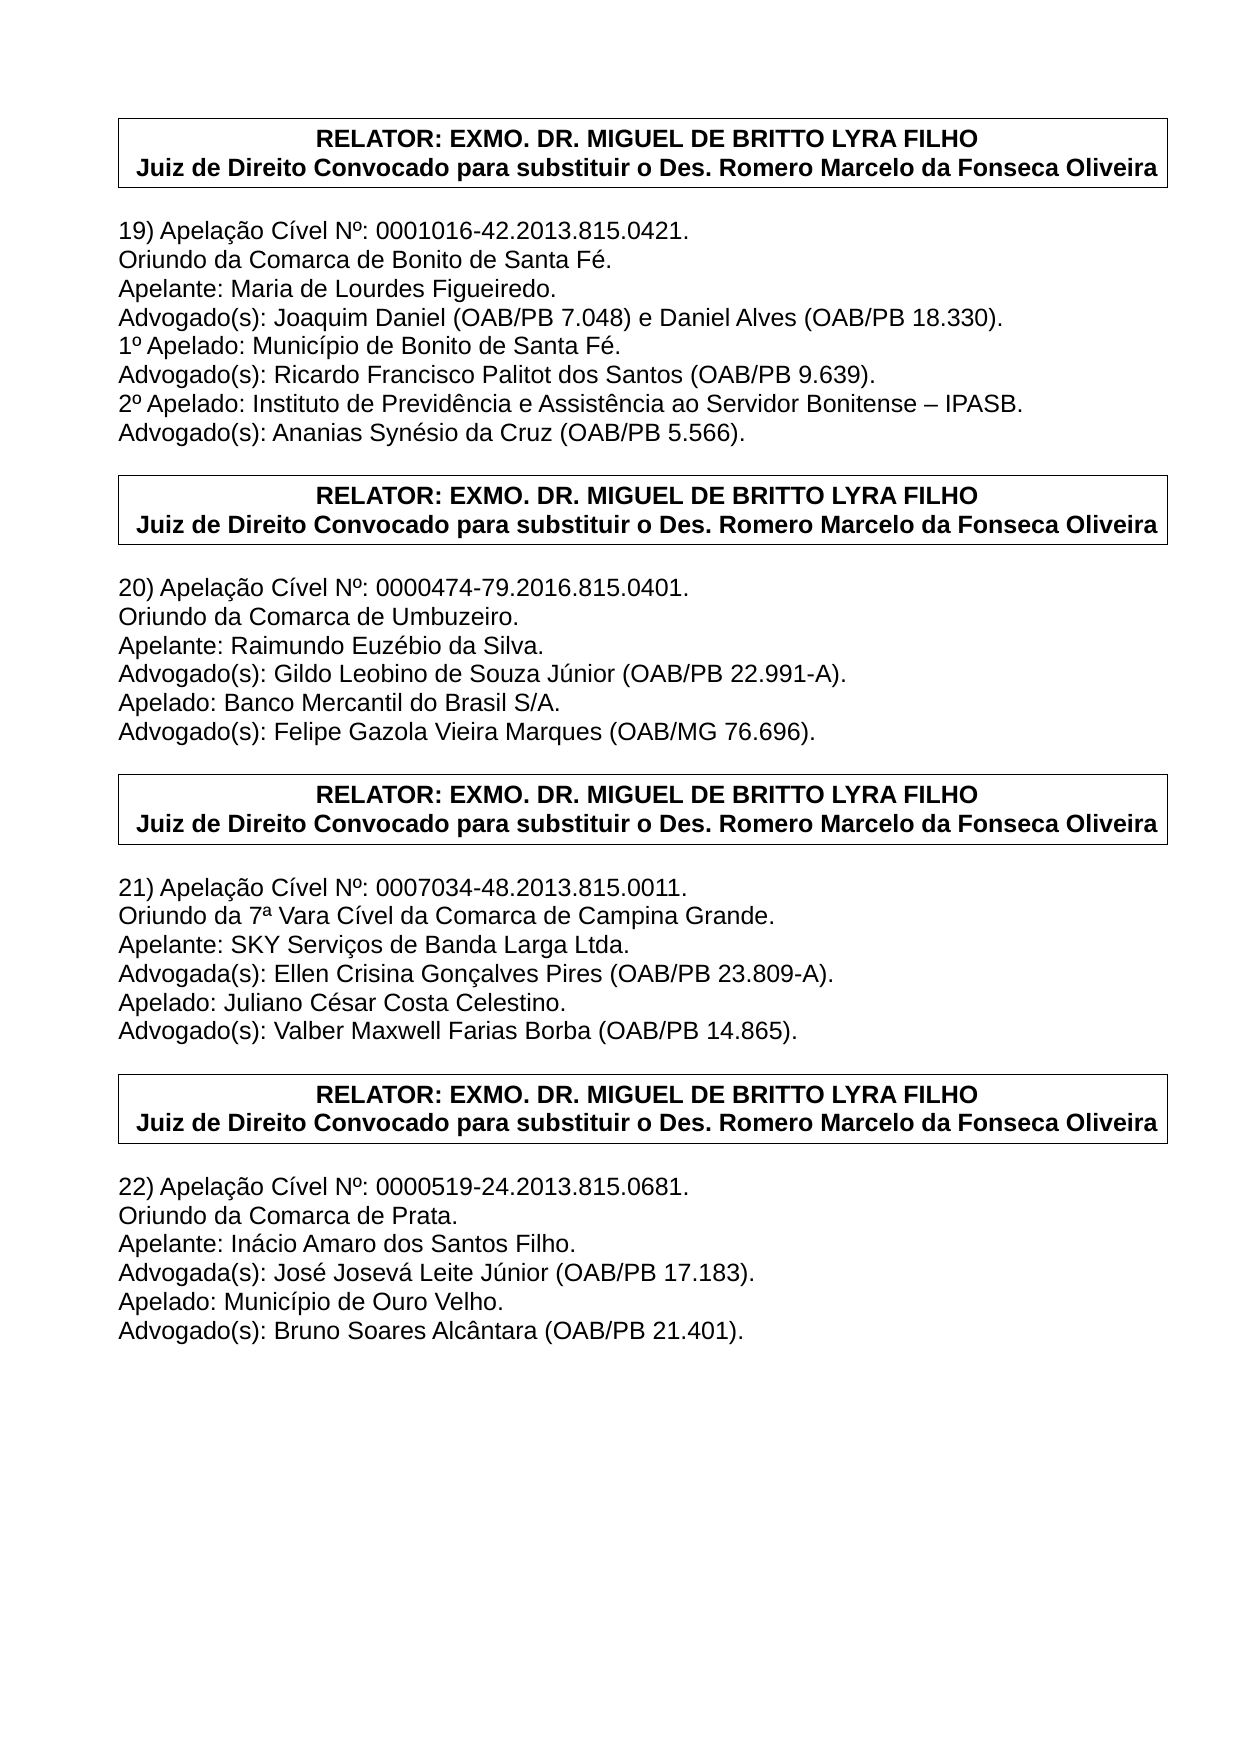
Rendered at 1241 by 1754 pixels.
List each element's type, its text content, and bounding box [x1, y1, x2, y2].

text Oriundo da Comarca de Prata. [118, 1201, 1131, 1229]
text Oriundo da Comarca de Umbuzeiro. [118, 602, 1131, 631]
text Apelado: Juliano César Costa Celestino. [118, 987, 1131, 1016]
text Apelante: SKY Serviços de Banda Larga Ltda. [118, 930, 1131, 959]
table_header RELATOR: EXMO. DR. MIGUEL DE BRITTO LYRA FILHO Juiz de Direito Convocado para substituir o Des. Romero Marcelo da Fonseca Oliveira [119, 1075, 1167, 1143]
text Oriundo da Comarca de Bonito de Santa Fé. [118, 245, 1131, 274]
table_header RELATOR: EXMO. DR. MIGUEL DE BRITTO LYRA FILHO Juiz de Direito Convocado para substituir o Des. Romero Marcelo da Fonseca Oliveira [119, 775, 1167, 843]
text Advogado(s): Ricardo Francisco Palitot dos Santos (OAB/PB 9.639). [118, 360, 1131, 389]
text 1º Apelado: Município de Bonito de Santa Fé. [118, 331, 1131, 360]
text Apelado: Banco Mercantil do Brasil S/A. [118, 688, 1131, 717]
text Apelado: Município de Ouro Velho. [118, 1287, 1131, 1316]
table_header RELATOR: EXMO. DR. MIGUEL DE BRITTO LYRA FILHO Juiz de Direito Convocado para substituir o Des. Romero Marcelo da Fonseca Oliveira [119, 476, 1167, 544]
text Advogado(s): Bruno Soares Alcântara (OAB/PB 21.401). [118, 1316, 1131, 1344]
text Advogado(s): Felipe Gazola Vieira Marques (OAB/MG 76.696). [118, 717, 1131, 746]
text 2º Apelado: Instituto de Previdência e Assistência ao Servidor Bonitense – IPASB. [118, 389, 1131, 417]
text Oriundo da 7ª Vara Cível da Comarca de Campina Grande. [118, 901, 1131, 930]
text Advogado(s): Valber Maxwell Farias Borba (OAB/PB 14.865). [118, 1016, 1131, 1045]
text Advogado(s): Joaquim Daniel (OAB/PB 7.048) e Daniel Alves (OAB/PB 18.330). [118, 302, 1131, 331]
text 19) Apelação Cível Nº: 0001016-42.2013.815.0421. [118, 216, 1131, 245]
text Advogado(s): Gildo Leobino de Souza Júnior (OAB/PB 22.991-A). [118, 659, 1131, 688]
text Advogada(s): Ellen Crisina Gonçalves Pires (OAB/PB 23.809-A). [118, 959, 1131, 987]
text Advogado(s): Ananias Synésio da Cruz (OAB/PB 5.566). [118, 417, 1131, 446]
table_header RELATOR: EXMO. DR. MIGUEL DE BRITTO LYRA FILHO Juiz de Direito Convocado para substituir o Des. Romero Marcelo da Fonseca Oliveira [119, 119, 1167, 187]
text 20) Apelação Cível Nº: 0000474-79.2016.815.0401. [118, 573, 1131, 602]
text 21) Apelação Cível Nº: 0007034-48.2013.815.0011. [118, 872, 1131, 901]
text 22) Apelação Cível Nº: 0000519-24.2013.815.0681. [118, 1172, 1131, 1201]
text Advogada(s): José Josevá Leite Júnior (OAB/PB 17.183). [118, 1258, 1131, 1287]
text Apelante: Maria de Lourdes Figueiredo. [118, 274, 1131, 302]
text Apelante: Raimundo Euzébio da Silva. [118, 631, 1131, 659]
text Apelante: Inácio Amaro dos Santos Filho. [118, 1229, 1131, 1258]
